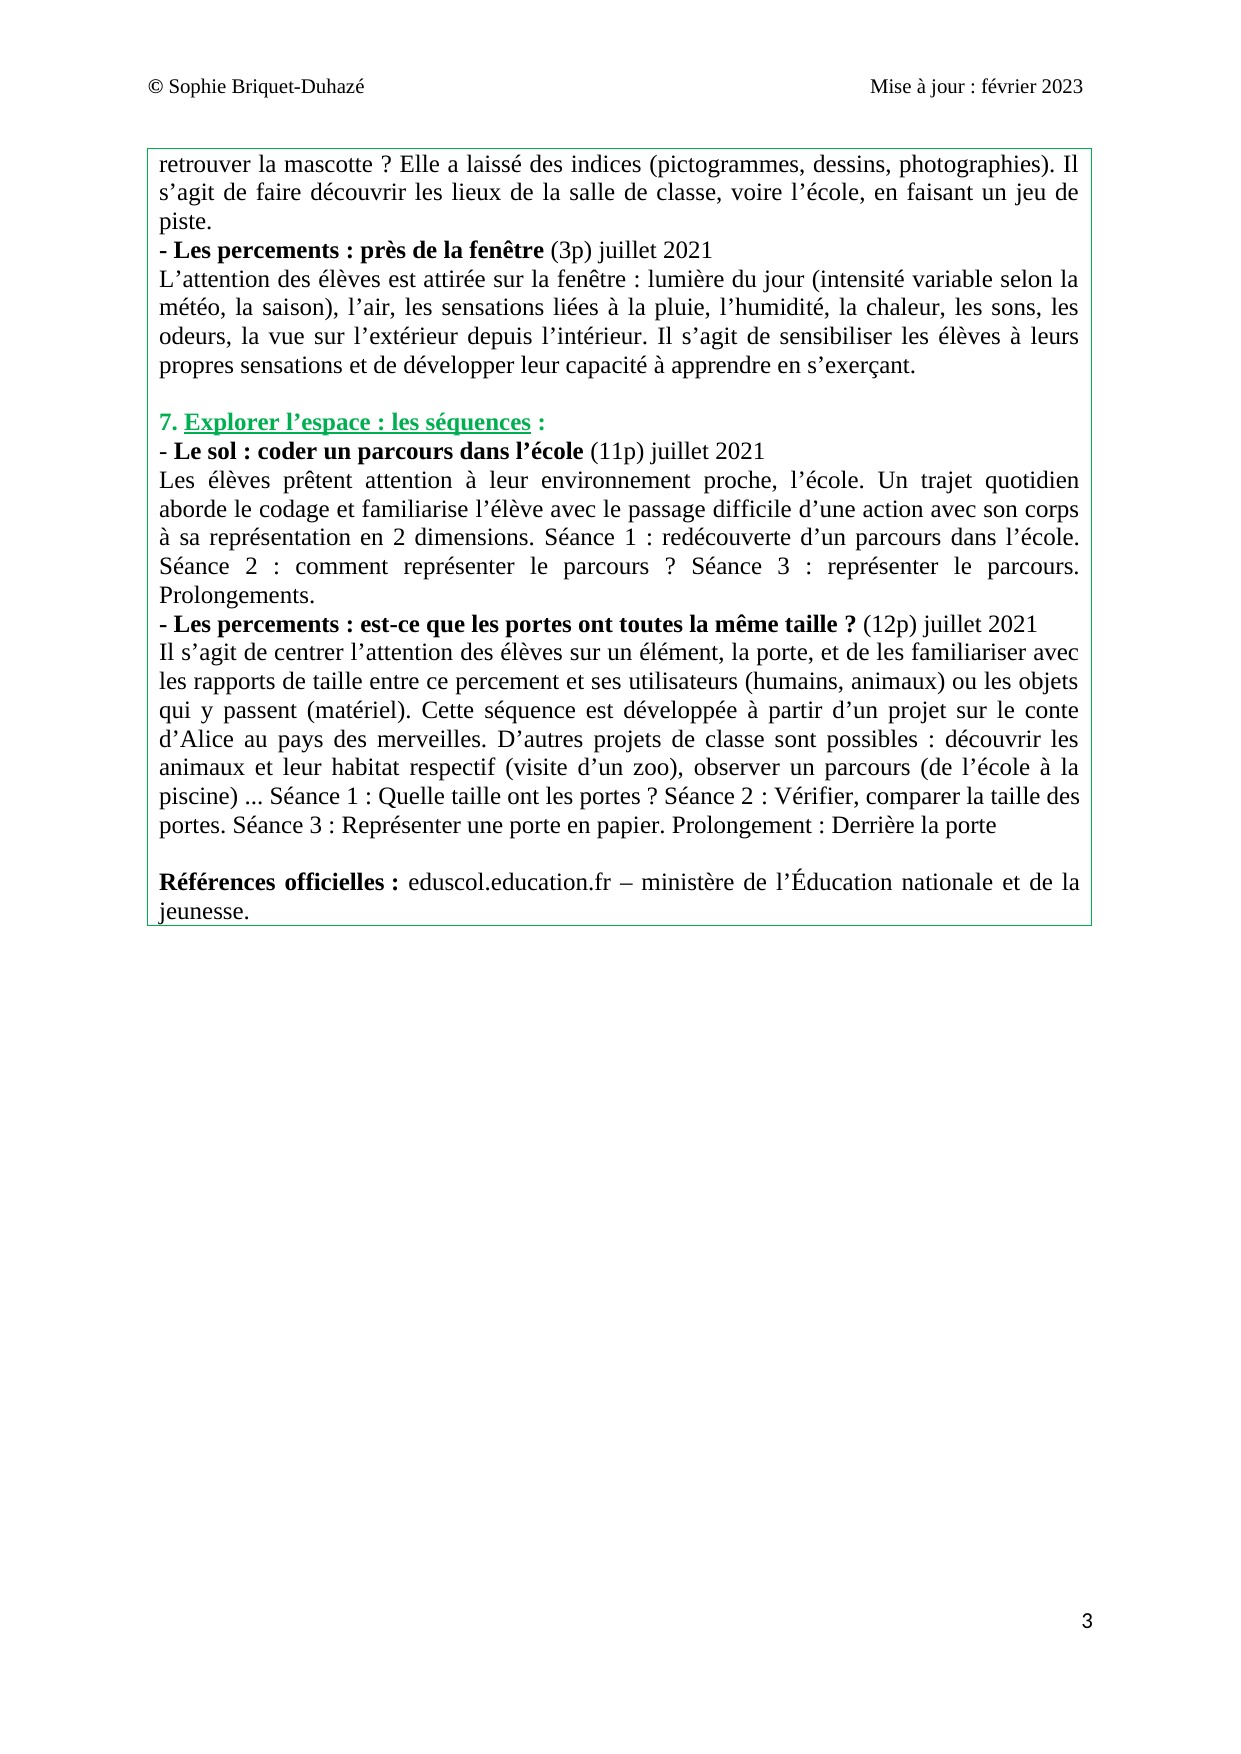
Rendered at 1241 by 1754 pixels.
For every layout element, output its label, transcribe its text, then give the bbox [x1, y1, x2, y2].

table_cell retrouver la mascotte ? Elle a laissé des indices (pictogrammes, dessins, photographies). Il s’agit de faire découvrir les lieux de la salle de classe, voire l’école, en faisant un jeu de piste. - Les percements : près de la fenêtre (3p) juillet 2021 L’attention des élèves est attirée sur la fenêtre : lumière du jour (intensité variable selon la météo, la saison), l’air, les sensations liées à la pluie, l’humidité, la chaleur, les sons, les odeurs, la vue sur l’extérieur depuis l’intérieur. Il s’agit de sensibiliser les élèves à leurs propres sensations et de développer leur capacité à apprendre en s’exerçant. 7. Explorer l’espace : les séquences : - Le sol : coder un parcours dans l’école (11p) juillet 2021 Les élèves prêtent attention à leur environnement proche, l’école. Un trajet quotidien aborde le codage et familiarise l’élève avec le passage difficile d’une action avec son corps à sa représentation en 2 dimensions. Séance 1 : redécouverte d’un parcours dans l’école. Séance 2 : comment représenter le parcours ? Séance 3 : représenter le parcours. Prolongements. - Les percements : est-ce que les portes ont toutes la même taille ? (12p) juillet 2021 Il s’agit de centrer l’attention des élèves sur un élément, la porte, et de les familiariser avec les rapports de taille entre ce percement et ses utilisateurs (humains, animaux) ou les objets qui y passent (matériel). Cette séquence est développée à partir d’un projet sur le conte d’Alice au pays des merveilles. D’autres projets de classe sont possibles : découvrir les animaux et leur habitat respectif (visite d’un zoo), observer un parcours (de l’école à la piscine) ... Séance 1 : Quelle taille ont les portes ? Séance 2 : Vérifier, comparer la taille des portes. Séance 3 : Représenter une porte en papier. Prolongement : Derrière la porte Références officielles : eduscol.education.fr – ministère de l’Éducation nationale et de la jeunesse. [148, 149, 1091, 925]
